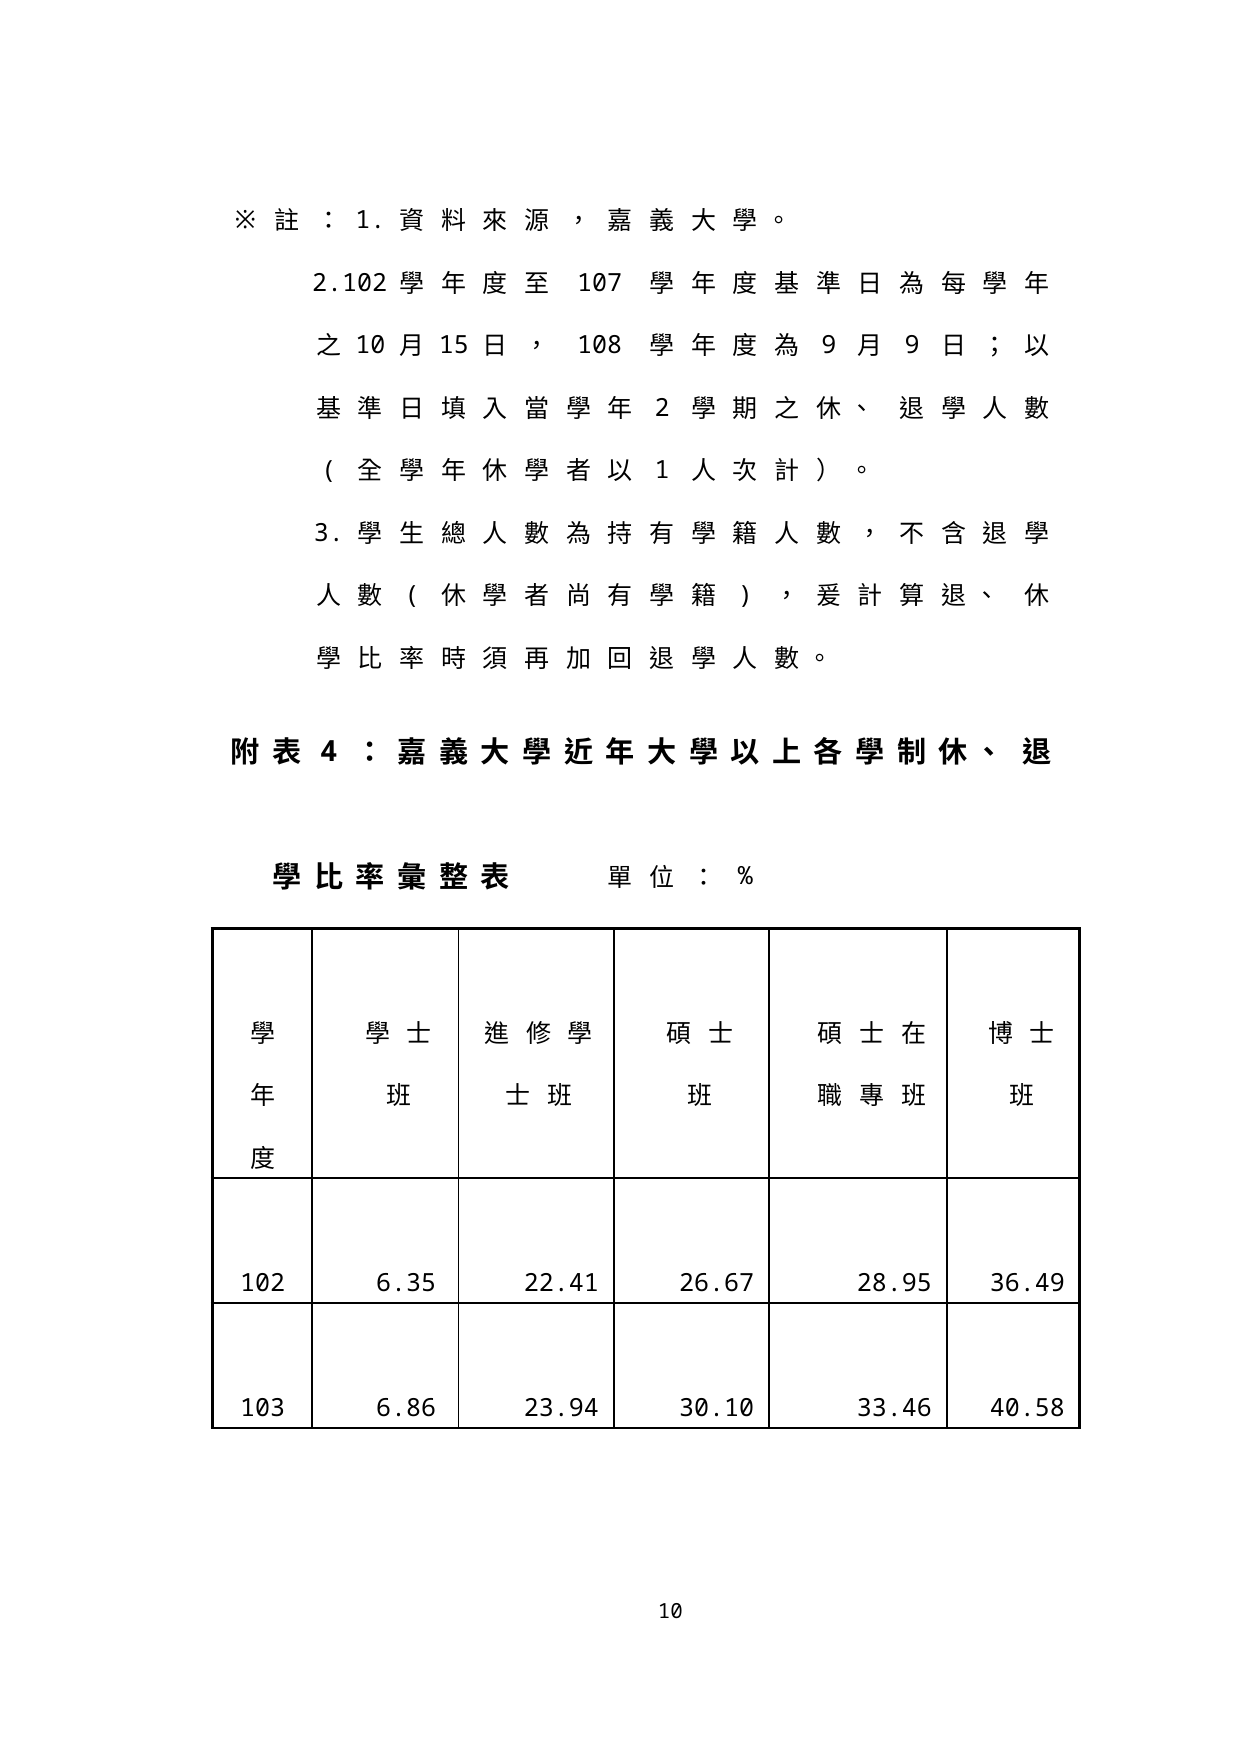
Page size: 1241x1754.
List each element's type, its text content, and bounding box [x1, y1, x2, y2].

table_header 學年度 [214, 930, 311, 1177]
table_header 碩士在職專班 [770, 930, 946, 1177]
table_cell 22.41 [459, 1179, 613, 1302]
table_cell 6.35 [313, 1179, 458, 1302]
text ※註：1.資料來源，嘉義大學。 [197, 177, 1058, 240]
text 2.102學年度至107學年度基準日為每學年之10月15日，108學年度為9月9日；以基準日填入當學年2學期之休、退學人數(全學年休學者以1人次計）。 [271, 240, 1058, 490]
table_header 學士班 [313, 930, 458, 1177]
table_cell 26.67 [615, 1179, 768, 1302]
text 附表4：嘉義大學近年大學以上各學制休、退學比率彙整表 單位：% [198, 677, 1058, 927]
table_cell 30.10 [615, 1304, 768, 1427]
table_header 進修學士班 [459, 930, 613, 1177]
table_cell 102 [214, 1179, 311, 1302]
table_cell 23.94 [459, 1304, 613, 1427]
table_cell 33.46 [770, 1304, 946, 1427]
table_header 碩士班 [615, 930, 768, 1177]
table_cell 28.95 [770, 1179, 946, 1302]
text 3.學生總人數為持有學籍人數，不含退學人數(休學者尚有學籍)，爰計算退、休學比率時須再加回退學人數。 [271, 490, 1058, 677]
table_cell 40.58 [948, 1304, 1078, 1427]
table_cell 6.86 [313, 1304, 458, 1427]
table_header 博士班 [948, 930, 1078, 1177]
table_cell 36.49 [948, 1179, 1078, 1302]
table_cell 103 [214, 1304, 311, 1427]
